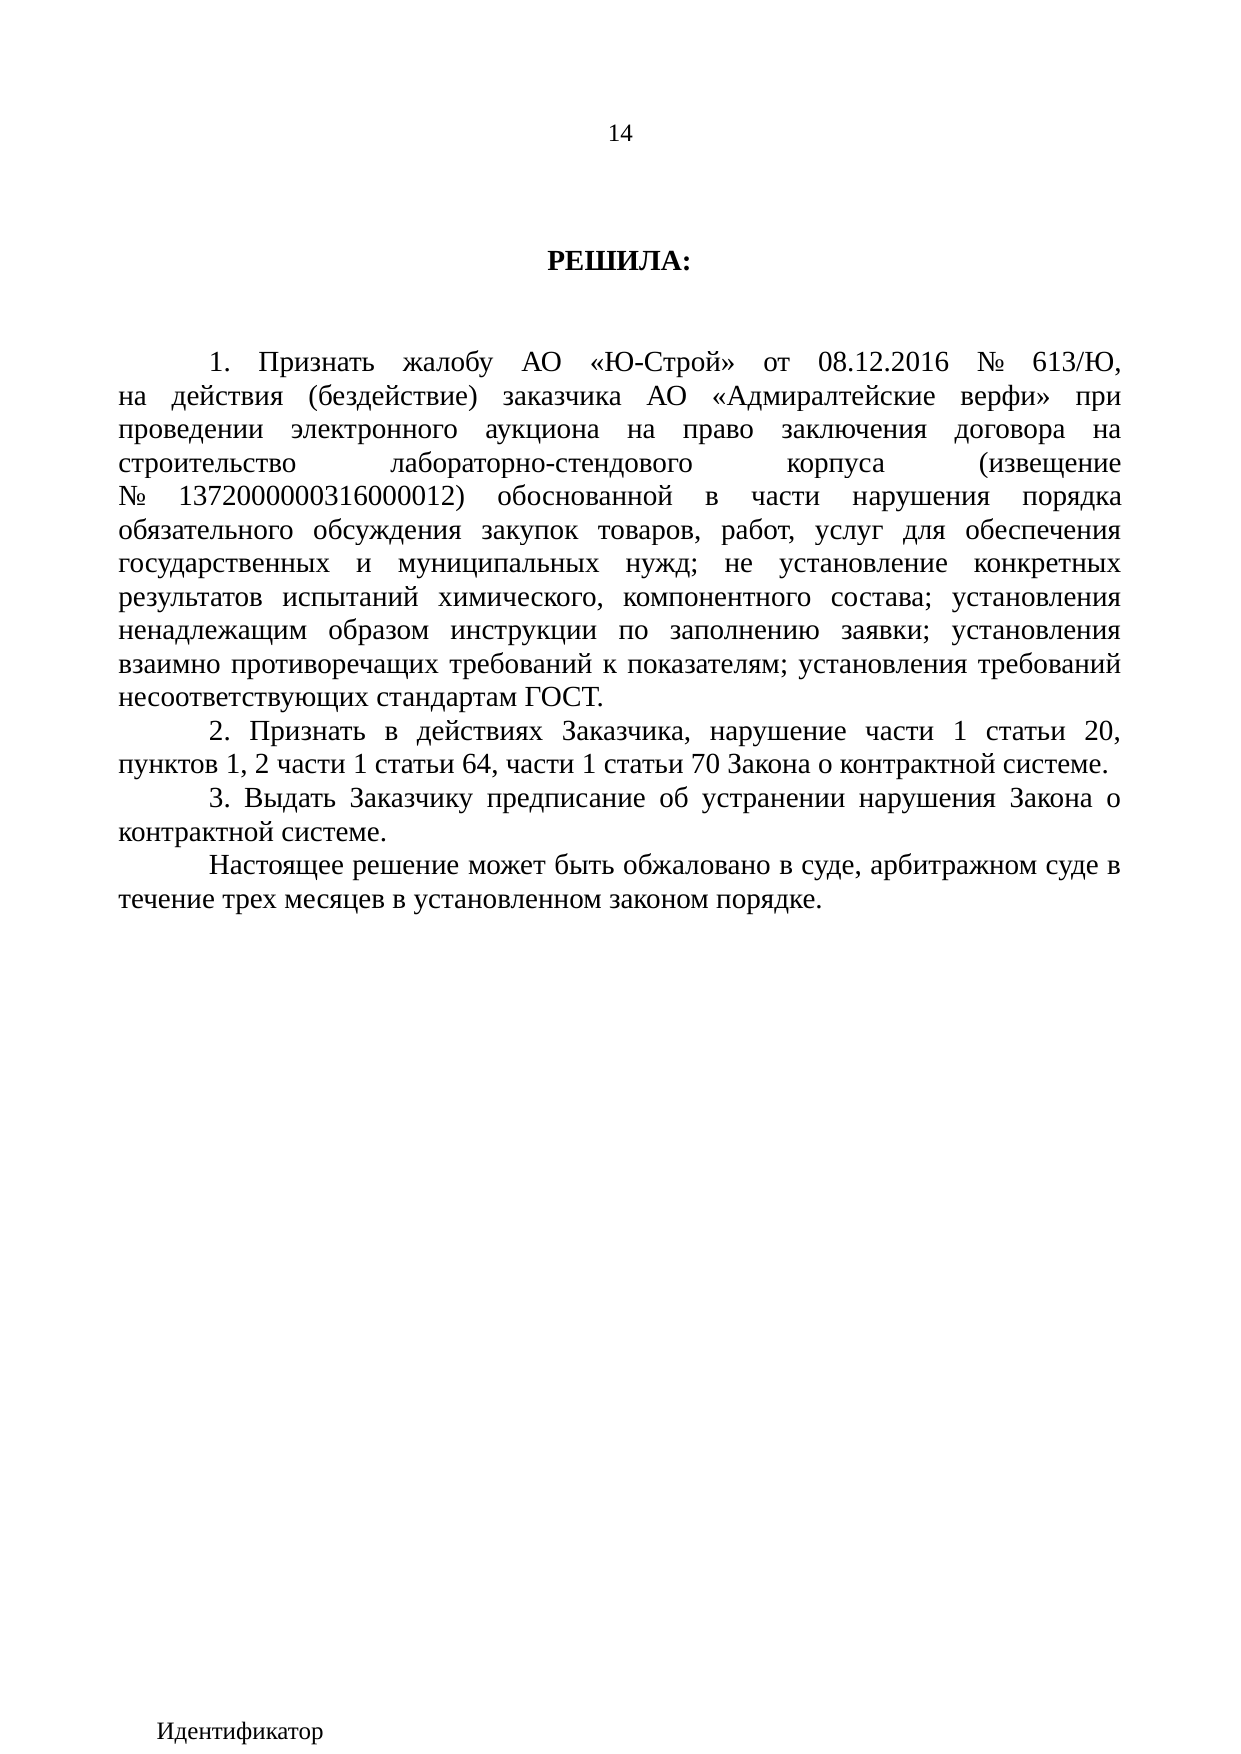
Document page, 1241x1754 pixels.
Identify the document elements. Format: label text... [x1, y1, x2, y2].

text Настоящее решение может быть обжаловано в суде, арбитражном суде в течение трех месяцев в установленном законом порядке. [118, 847, 1122, 914]
text 2. Признать в действиях Заказчика, нарушение части 1 статьи 20, пунктов 1, 2 части 1 статьи 64, части 1 статьи 70 Закона о контрактной системе. [118, 713, 1122, 780]
text 1. Признать жалобу АО «Ю-Строй» от 08.12.2016 № 613/Ю, на действия (бездействие) заказчика АО «Адмиралтейские верфи» при проведении электронного аукциона на право заключения договора на строительство лабораторно-стендового корпуса (извещение № 1372000000316000012) обоснованной в части нарушения порядка обязательного обсуждения закупок товаров, работ, услуг для обеспечения государственных и муниципальных нужд; не установление конкретных результатов испытаний химического, компонентного состава; установления ненадлежащим образом инструкции по заполнению заявки; установления взаимно противоречащих требований к показателям; установления требований несоответствующих стандартам ГОСТ. [118, 344, 1122, 713]
text 3. Выдать Заказчику предписание об устранении нарушения Закона о контрактной системе. [118, 780, 1122, 847]
text РЕШИЛА: [117, 243, 1122, 277]
